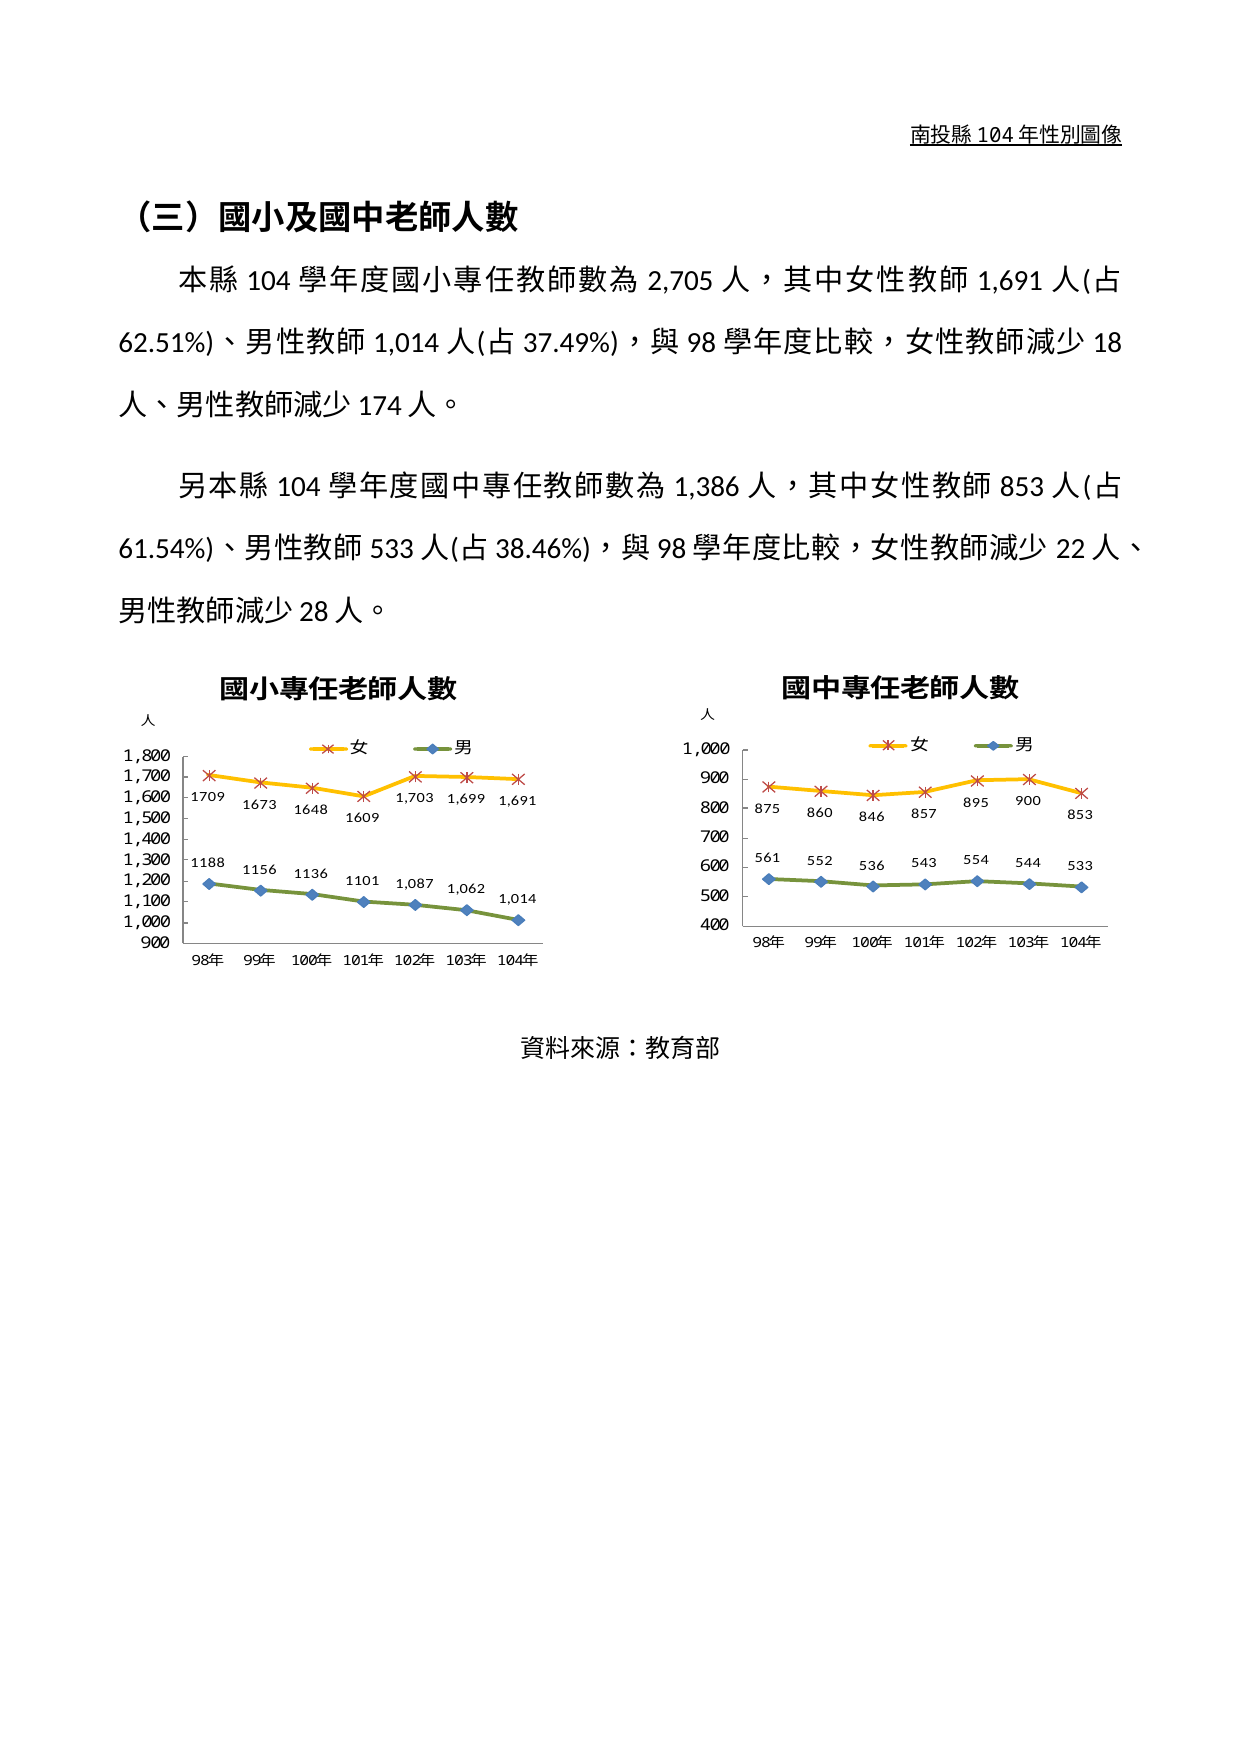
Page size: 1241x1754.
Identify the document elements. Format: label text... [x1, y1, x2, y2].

text 資料來源：教育部 [118, 1004, 1122, 1067]
text （三）國小及國中老師人數 [118, 173, 1122, 236]
text 本縣104學年度國小專任教師數為2,705人，其中女性教師1,691人(占62.51%)、男性教師1,014人(占37.49%)，與98學年度比較，女性教師減少18人、男性教師減少174人。 [118, 236, 1122, 423]
text 另本縣104學年度國中專任教師數為1,386人，其中女性教師853人(占61.54%)、男性教師533人(占38.46%)，與98學年度比較，女性教師減少22人、男性教師減少28人。 [118, 442, 1122, 629]
